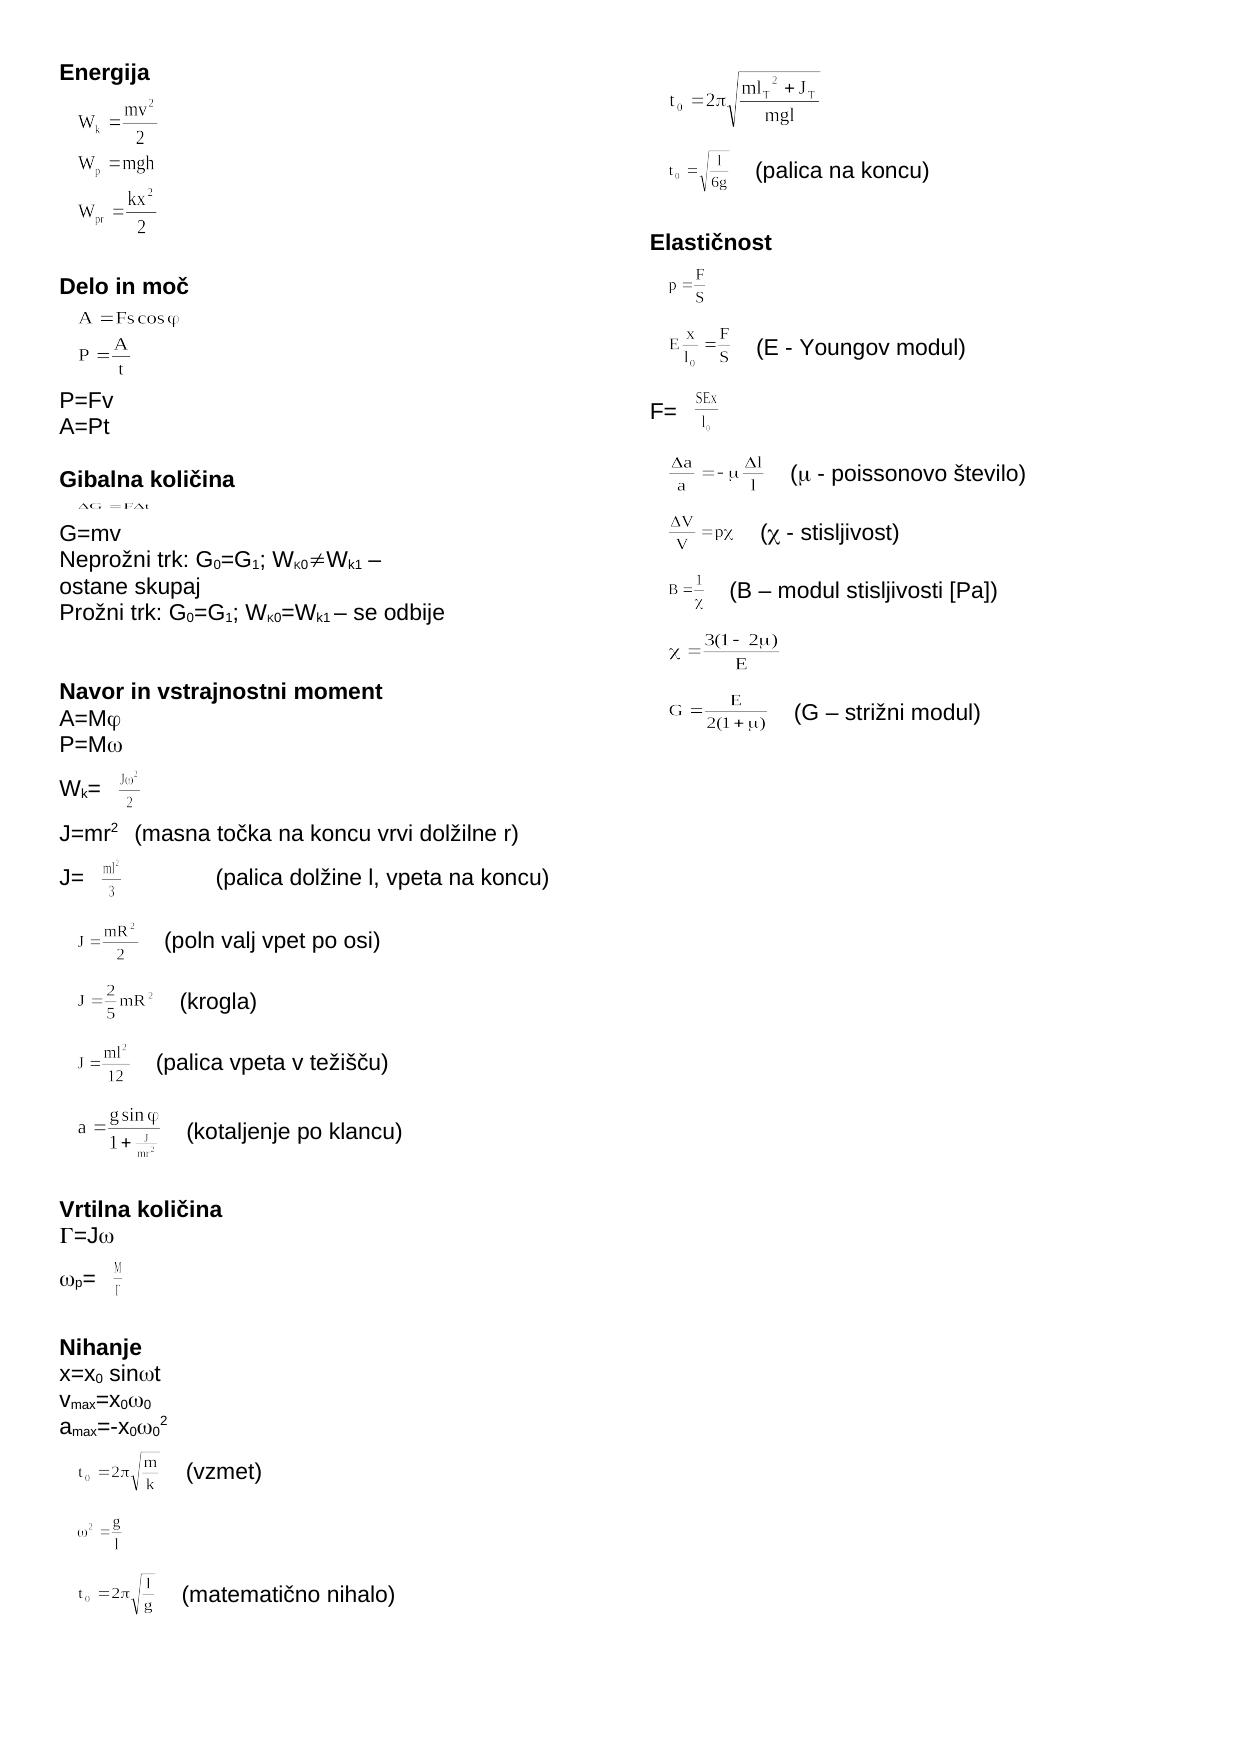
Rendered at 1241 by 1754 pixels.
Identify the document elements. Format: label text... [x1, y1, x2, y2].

text Nihanje [59, 1333, 591, 1360]
text vmax=x00 [59, 1386, 591, 1413]
text J= (palica dolžine l, vpeta na koncu) [59, 846, 591, 909]
text (E - Youngov modul) [649, 314, 1181, 379]
text Delo in moč [59, 273, 591, 299]
text Elastičnost [649, 229, 1181, 255]
text Navor in vstrajnostni moment [59, 678, 591, 704]
text J=mr2 (masna točka na koncu vrvi dolžilne r) [59, 820, 591, 846]
text Gibalna količina [59, 466, 591, 492]
text ostane skupaj [59, 573, 591, 599]
text Wk= [59, 757, 591, 820]
text A=Pt [59, 413, 591, 440]
text amax=-x002 [59, 1413, 591, 1439]
text (kotaljenje po klancu) [59, 1093, 591, 1169]
text (krogla) [59, 972, 591, 1031]
text P=M [59, 731, 591, 757]
text ( - poissonovo število) [649, 443, 1181, 502]
text =J [59, 1222, 591, 1248]
text Vrtilna količina [59, 1196, 591, 1222]
text A=M [59, 704, 591, 731]
text (vzmet) [59, 1439, 591, 1503]
text Neprožni trk: G0=G1; Wk0Wk1 – [59, 546, 591, 573]
text (palica na koncu) [649, 139, 1181, 203]
text G=mv [59, 520, 591, 546]
text (poln valj vpet po osi) [59, 909, 591, 972]
text P=Fv [59, 387, 591, 413]
text (G – strižni modul) [649, 681, 1181, 743]
text Energija [59, 59, 591, 85]
text (palica vpeta v težišču) [59, 1031, 591, 1093]
text p= [59, 1248, 591, 1307]
text (B – modul stisljivosti [Pa]) [649, 561, 1181, 620]
text x=x0 sint [59, 1360, 591, 1386]
text ( - stisljivost) [649, 502, 1181, 561]
text Prožni trk: G0=G1; Wk0=Wk1 – se odbije [59, 599, 591, 625]
text F= [649, 379, 1181, 443]
text (matematično nihalo) [59, 1562, 591, 1626]
